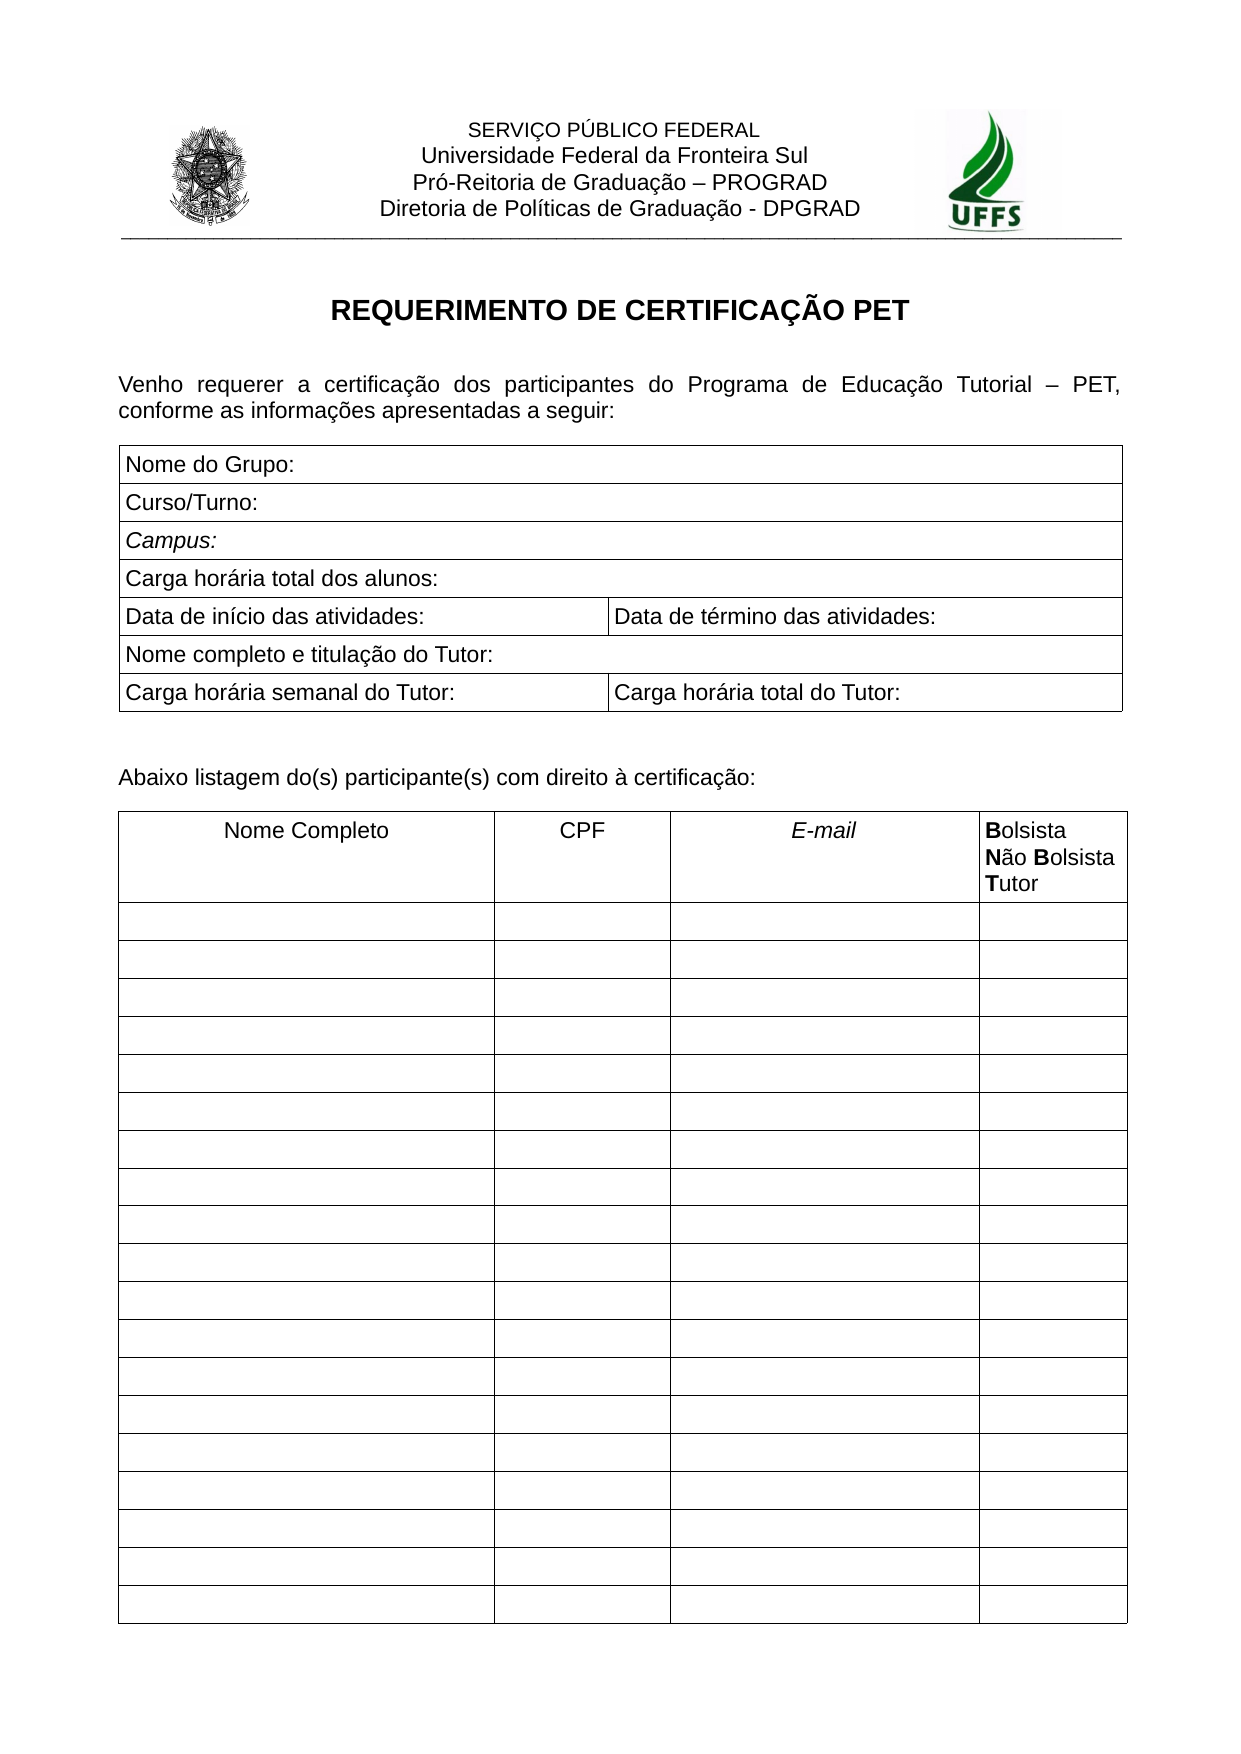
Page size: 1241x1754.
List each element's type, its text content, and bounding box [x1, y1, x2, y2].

table_cell [495, 1282, 670, 1319]
table_cell Data de término das atividades: [609, 598, 1122, 635]
table_cell [671, 1017, 979, 1054]
table_cell [495, 1244, 670, 1281]
table_cell [495, 1548, 670, 1584]
table_cell [980, 1586, 1127, 1622]
table_cell [119, 1320, 494, 1357]
table_cell [980, 1282, 1127, 1319]
table_cell Carga horária total do Tutor: [609, 674, 1122, 711]
table_cell [495, 1055, 670, 1092]
text [118, 168, 152, 195]
text Diretoria de Políticas de Graduação - DPGRAD [266, 195, 914, 221]
table_cell [980, 1358, 1127, 1395]
table_cell [119, 1396, 494, 1433]
table_header Nome do Grupo: [120, 446, 1122, 483]
text [1063, 195, 1122, 221]
table_cell [495, 1434, 670, 1471]
table_cell [119, 903, 494, 940]
table_cell [671, 903, 979, 940]
table_cell [671, 979, 979, 1016]
table_cell [671, 1358, 979, 1395]
table_cell [671, 1434, 979, 1471]
table_cell [119, 1244, 494, 1281]
table_cell [980, 941, 1127, 978]
table_cell Campus: [120, 522, 1122, 559]
table_header Bolsista Não Bolsista Tutor [980, 812, 1127, 902]
table_cell [671, 1396, 979, 1433]
table_cell [980, 1055, 1127, 1092]
table_cell [671, 1169, 979, 1205]
table_cell [671, 1055, 979, 1092]
table_cell [671, 1282, 979, 1319]
table_cell [980, 1206, 1127, 1243]
table_cell [119, 1510, 494, 1547]
table_cell [119, 1206, 494, 1243]
table_cell [671, 1548, 979, 1584]
text SERVIÇO PÚBLICO FEDERAL [1063, 118, 1122, 142]
table_cell [980, 1472, 1127, 1509]
table_cell [495, 1510, 670, 1547]
table_cell [980, 1017, 1127, 1054]
table_cell Nome completo e titulação do Tutor: [120, 636, 1122, 673]
table_cell [980, 1396, 1127, 1433]
table_cell [119, 1548, 494, 1584]
text Venho requerer a certificação dos participantes do Programa de Educação Tutorial – PET, conforme as informações apresentadas a seguir: [118, 371, 1122, 424]
table_cell [495, 1169, 670, 1205]
table_cell [980, 1093, 1127, 1129]
text [118, 195, 152, 221]
table_header Nome Completo [119, 812, 494, 902]
table_cell [980, 1169, 1127, 1205]
table_cell Carga horária semanal do Tutor: [120, 674, 608, 711]
table_cell Carga horária total dos alunos: [120, 560, 1122, 597]
table_cell [671, 1472, 979, 1509]
table_cell [495, 1472, 670, 1509]
table_cell [980, 1434, 1127, 1471]
table_cell [119, 1358, 494, 1395]
table_cell [495, 1206, 670, 1243]
table_cell [671, 1244, 979, 1281]
table_header CPF [495, 812, 670, 902]
text SERVIÇO PÚBLICO FEDERAL [118, 116, 914, 234]
table_cell [980, 1320, 1127, 1357]
text Universidade Federal da Fronteira Sul [266, 142, 914, 168]
text [1063, 168, 1122, 195]
text Pró-Reitoria de Graduação – PROGRAD [266, 168, 914, 195]
table_cell [119, 1169, 494, 1205]
table_cell [671, 1093, 979, 1129]
table_cell [119, 1586, 494, 1622]
table_cell [495, 1017, 670, 1054]
table_cell [980, 979, 1127, 1016]
table_cell [119, 1472, 494, 1509]
table_cell [495, 941, 670, 978]
table_cell [495, 1358, 670, 1395]
table_cell [980, 1510, 1127, 1547]
table_cell [119, 1017, 494, 1054]
table_cell [119, 1434, 494, 1471]
table_cell [671, 1586, 979, 1622]
table_cell [119, 1093, 494, 1129]
table_cell [119, 941, 494, 978]
table_cell [671, 1131, 979, 1167]
table_cell [495, 1396, 670, 1433]
table_cell [495, 979, 670, 1016]
table_cell [671, 941, 979, 978]
table_cell [671, 1320, 979, 1357]
table_cell [495, 1093, 670, 1129]
table_cell Curso/Turno: [120, 484, 1122, 521]
table_header E-mail [671, 812, 979, 902]
table_cell [980, 1131, 1127, 1167]
text ____________________________________________________________________________________________________________ [117, 221, 1122, 240]
table_cell [495, 1586, 670, 1622]
text Abaixo listagem do(s) participante(s) com direito à certificação: [118, 763, 1122, 790]
table_cell [495, 903, 670, 940]
table_cell [119, 1055, 494, 1092]
text REQUERIMENTO DE CERTIFICAÇÃO PET [118, 293, 1122, 327]
text [118, 142, 152, 168]
table_cell Data de início das atividades: [120, 598, 608, 635]
table_cell [495, 1131, 670, 1167]
table_cell [119, 1282, 494, 1319]
text [1063, 142, 1122, 168]
table_cell [980, 1244, 1127, 1281]
table_cell [671, 1206, 979, 1243]
table_cell [671, 1510, 979, 1547]
table_cell [119, 1131, 494, 1167]
table_cell [980, 1548, 1127, 1584]
table_cell [980, 903, 1127, 940]
table_cell [495, 1320, 670, 1357]
table_cell [119, 979, 494, 1016]
